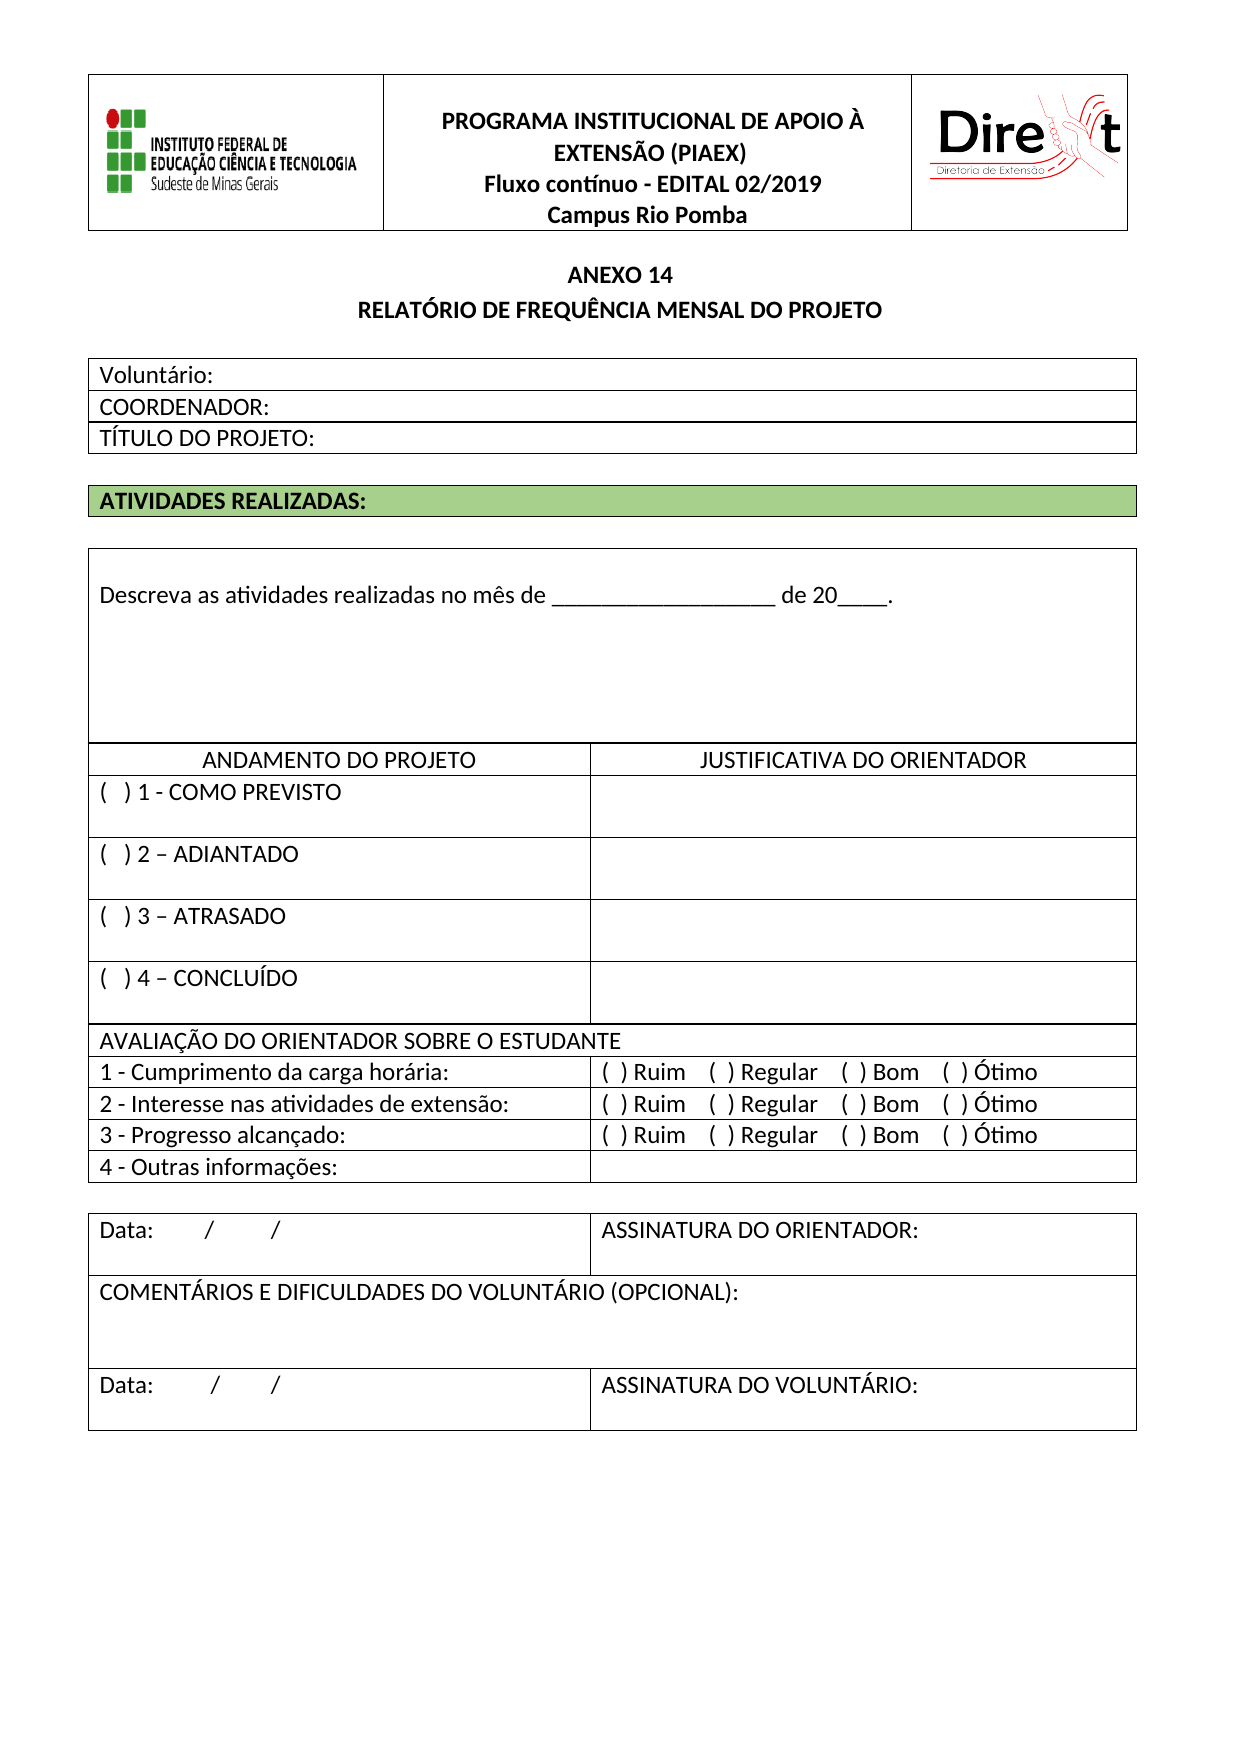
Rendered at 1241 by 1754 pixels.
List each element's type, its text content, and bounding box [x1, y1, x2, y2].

table_cell ( ) 2 – ADIANTADO [89, 838, 590, 899]
table_header ASSINATURA DO ORIENTADOR: [591, 1214, 1136, 1275]
table_cell TÍTULO DO PROJETO: [89, 423, 1136, 453]
table_cell ( ) Ruim ( ) Regular ( ) Bom ( ) Ótimo [591, 1120, 1136, 1150]
table_cell ASSINATURA DO VOLUNTÁRIO: [591, 1369, 1136, 1430]
text ANEXO 14 [177, 259, 1063, 289]
table_cell 3 - Progresso alcançado: [89, 1120, 590, 1150]
table_cell [591, 838, 1136, 899]
table_cell ( ) 3 – ATRASADO [89, 900, 590, 961]
table_cell Data: / / [89, 1369, 590, 1430]
table_cell [591, 900, 1136, 961]
table_cell ( ) 1 - COMO PREVISTO [89, 776, 590, 837]
table_cell [591, 1151, 1136, 1182]
table_cell ( ) 4 – CONCLUÍDO [89, 962, 590, 1023]
table_cell 1 - Cumprimento da carga horária: [89, 1057, 590, 1087]
table_header Descreva as atividades realizadas no mês de __________________ de 20____. [89, 549, 1136, 742]
table_header Voluntário: [89, 359, 1136, 390]
table_cell ( ) Ruim ( ) Regular ( ) Bom ( ) Ótimo [591, 1088, 1136, 1119]
table_header AVALIAÇÃO DO ORIENTADOR SOBRE O ESTUDANTE [89, 1025, 1136, 1056]
table_cell 4 - Outras informações: [89, 1151, 590, 1182]
table_header JUSTIFICATIVA DO ORIENTADOR [591, 744, 1136, 774]
table_cell COORDENADOR: [89, 391, 1136, 421]
table_header ATIVIDADES REALIZADAS: [89, 486, 1136, 516]
table_cell [591, 776, 1136, 837]
table_header ANDAMENTO DO PROJETO [89, 744, 590, 774]
table_cell 2 - Interesse nas atividades de extensão: [89, 1088, 590, 1119]
table_cell COMENTÁRIOS E DIFICULDADES DO VOLUNTÁRIO (OPCIONAL): [89, 1276, 1136, 1368]
table_cell ( ) Ruim ( ) Regular ( ) Bom ( ) Ótimo [591, 1057, 1136, 1087]
picture [929, 94, 1122, 181]
table_cell [591, 962, 1136, 1023]
text RELATÓRIO DE FREQUÊNCIA MENSAL DO PROJETO [177, 294, 1063, 324]
table_header Data: / / [89, 1214, 590, 1275]
